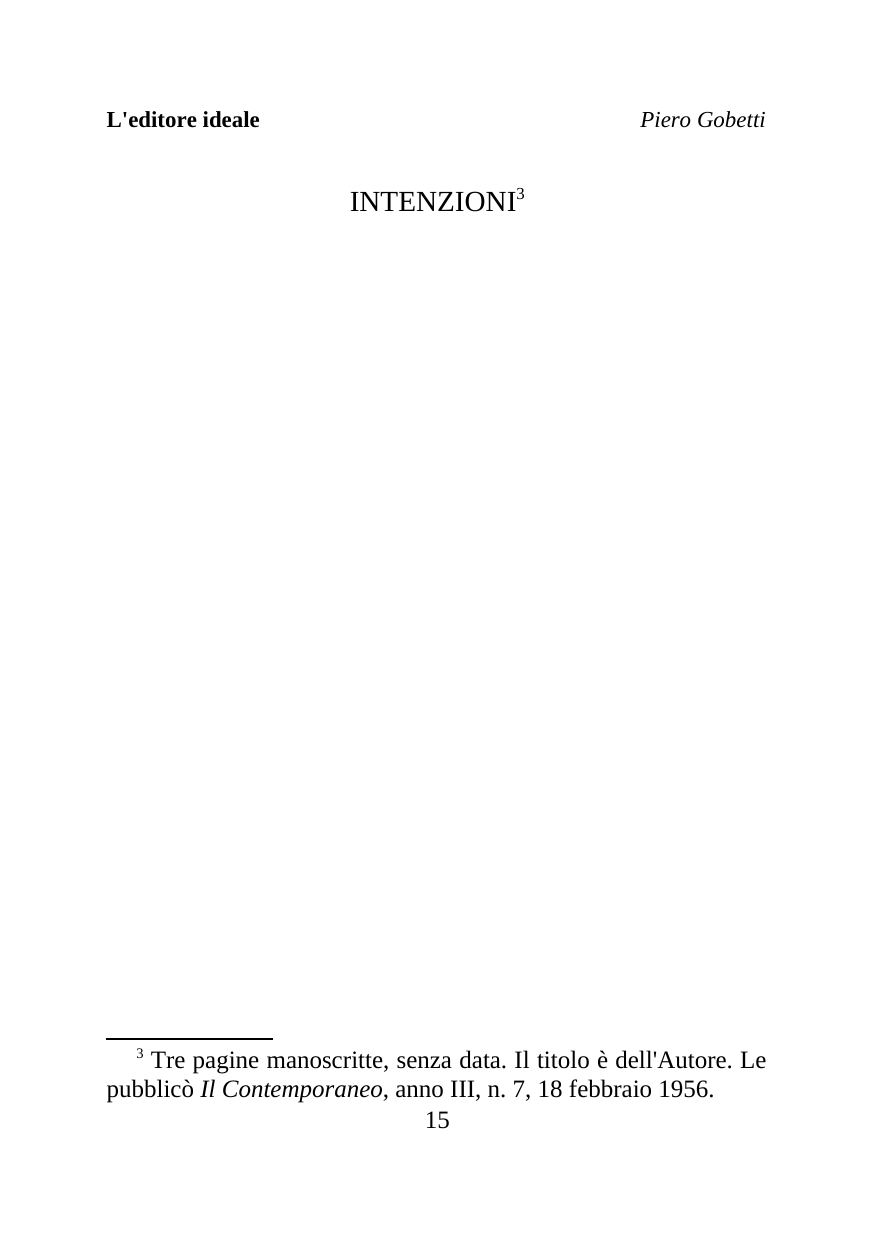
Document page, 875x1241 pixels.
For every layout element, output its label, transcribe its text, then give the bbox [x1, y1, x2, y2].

text Tre pagine manoscritte, senza data. Il titolo è dell'Autore. Le pubblicò Il Contemporaneo, anno III, n. 7, 18 febbraio 1956. [106, 1045, 768, 1103]
subtitle INTENZIONI [106, 184, 768, 217]
